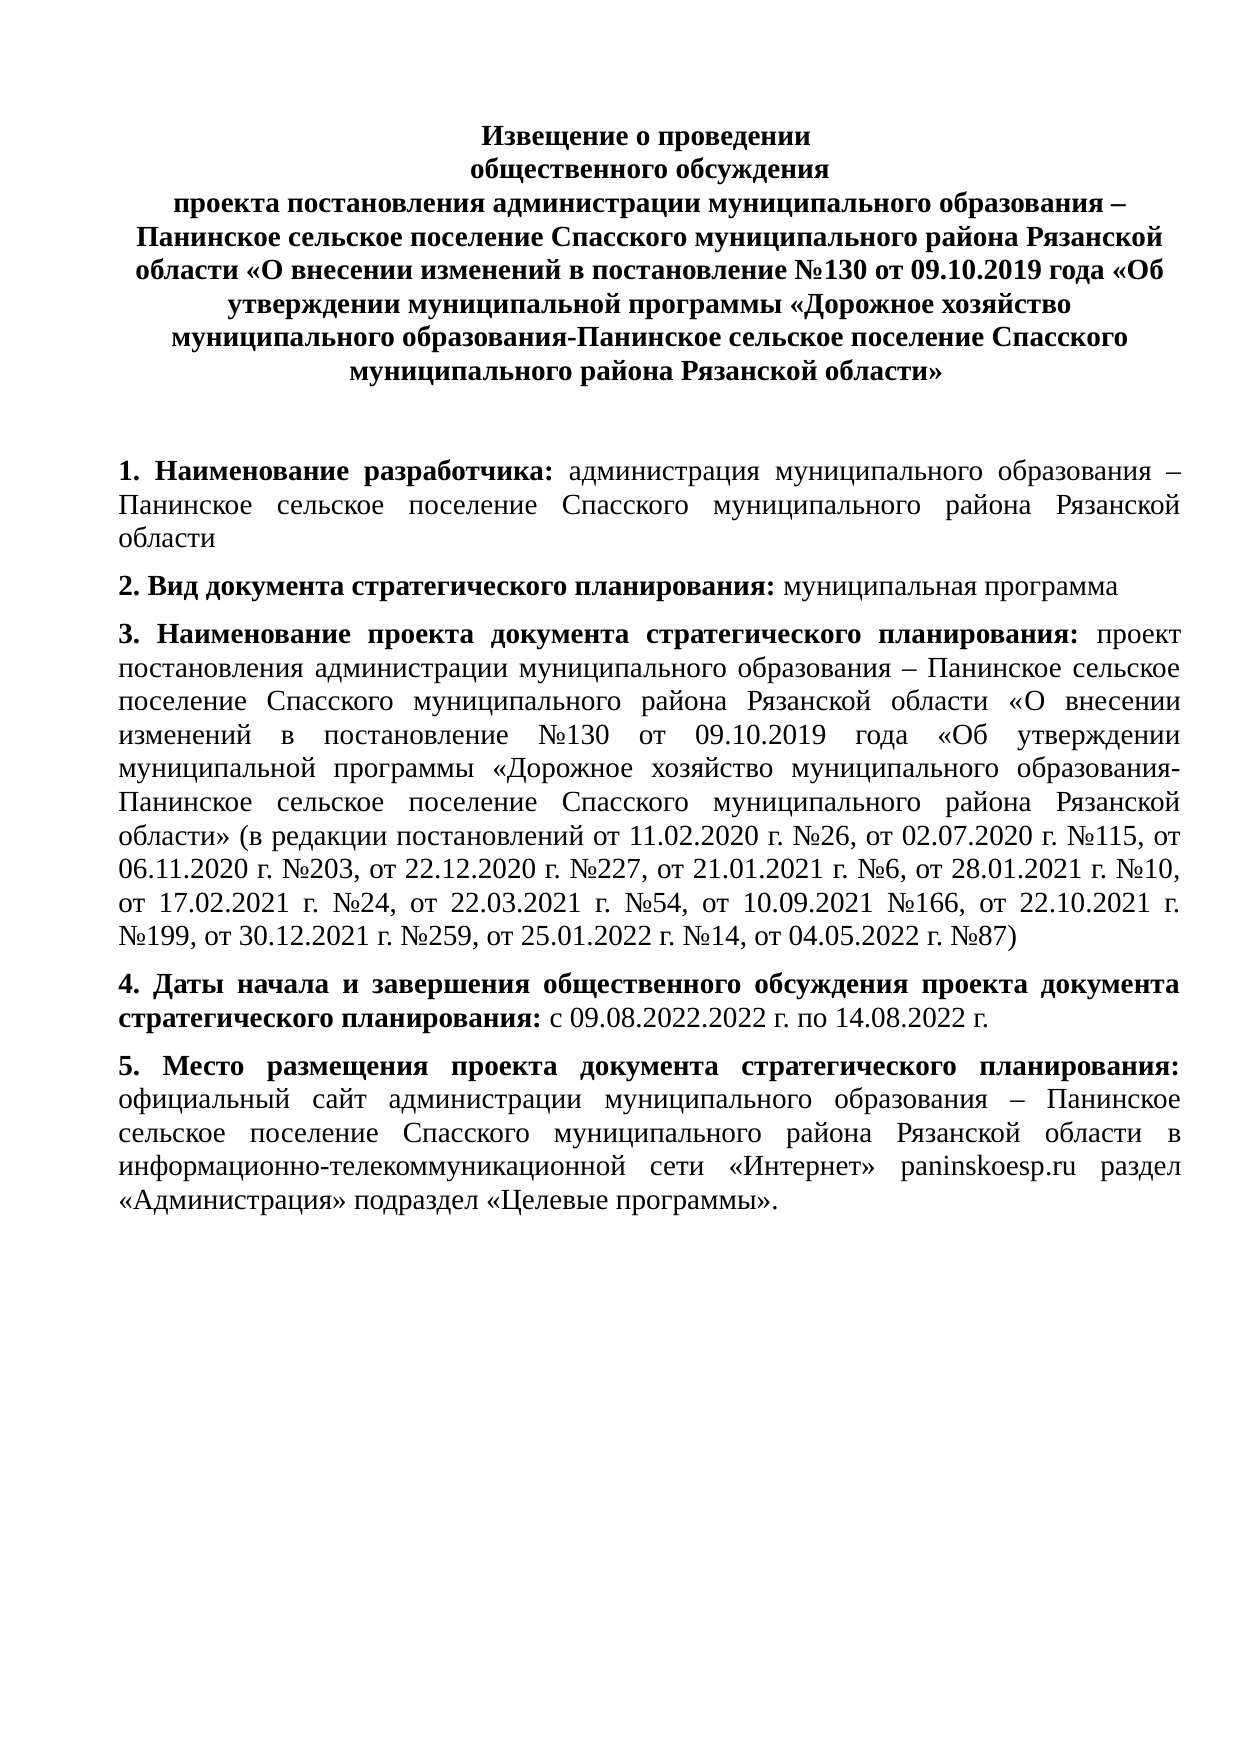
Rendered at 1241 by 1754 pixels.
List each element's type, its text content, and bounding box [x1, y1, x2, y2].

text Извещение о проведении [118, 118, 1181, 152]
text 4. Даты начала и завершения общественного обсуждения проекта документа стратегического планирования: с 09.08.2022.2022 г. по 14.08.2022 г. [118, 966, 1181, 1033]
text проекта постановления администрации муниципального образования – Панинское сельское поселение Спасского муниципального района Рязанской области «О внесении изменений в постановление №130 от 09.10.2019 года «Об утверждении муниципальной программы «Дорожное хозяйство муниципального образования-Панинское сельское поселение Спасского муниципального района Рязанской области» [118, 185, 1181, 386]
text 2. Вид документа стратегического планирования: муниципальная программа [118, 568, 1181, 602]
text 3. Наименование проекта документа стратегического планирования: проект постановления администрации муниципального образования – Панинское сельское поселение Спасского муниципального района Рязанской области «О внесении изменений в постановление №130 от 09.10.2019 года «Об утверждении муниципальной программы «Дорожное хозяйство муниципального образования-Панинское сельское поселение Спасского муниципального района Рязанской области» (в редакции постановлений от 11.02.2020 г. №26, от 02.07.2020 г. №115, от 06.11.2020 г. №203, от 22.12.2020 г. №227, от 21.01.2021 г. №6, от 28.01.2021 г. №10, от 17.02.2021 г. №24, от 22.03.2021 г. №54, от 10.09.2021 №166, от 22.10.2021 г. №199, от 30.12.2021 г. №259, от 25.01.2022 г. №14, от 04.05.2022 г. №87) [118, 616, 1181, 952]
text общественного обсуждения [118, 152, 1181, 185]
text 1. Наименование разработчика: администрация муниципального образования – Панинское сельское поселение Спасского муниципального района Рязанской области [118, 453, 1181, 554]
text 5. Место размещения проекта документа стратегического планирования: официальный сайт администрации муниципального образования – Панинское сельское поселение Спасского муниципального района Рязанской области в информационно-телекоммуникационной сети «Интернет» paninskoesp.ru раздел «Администрация» подраздел «Целевые программы». [118, 1048, 1181, 1215]
